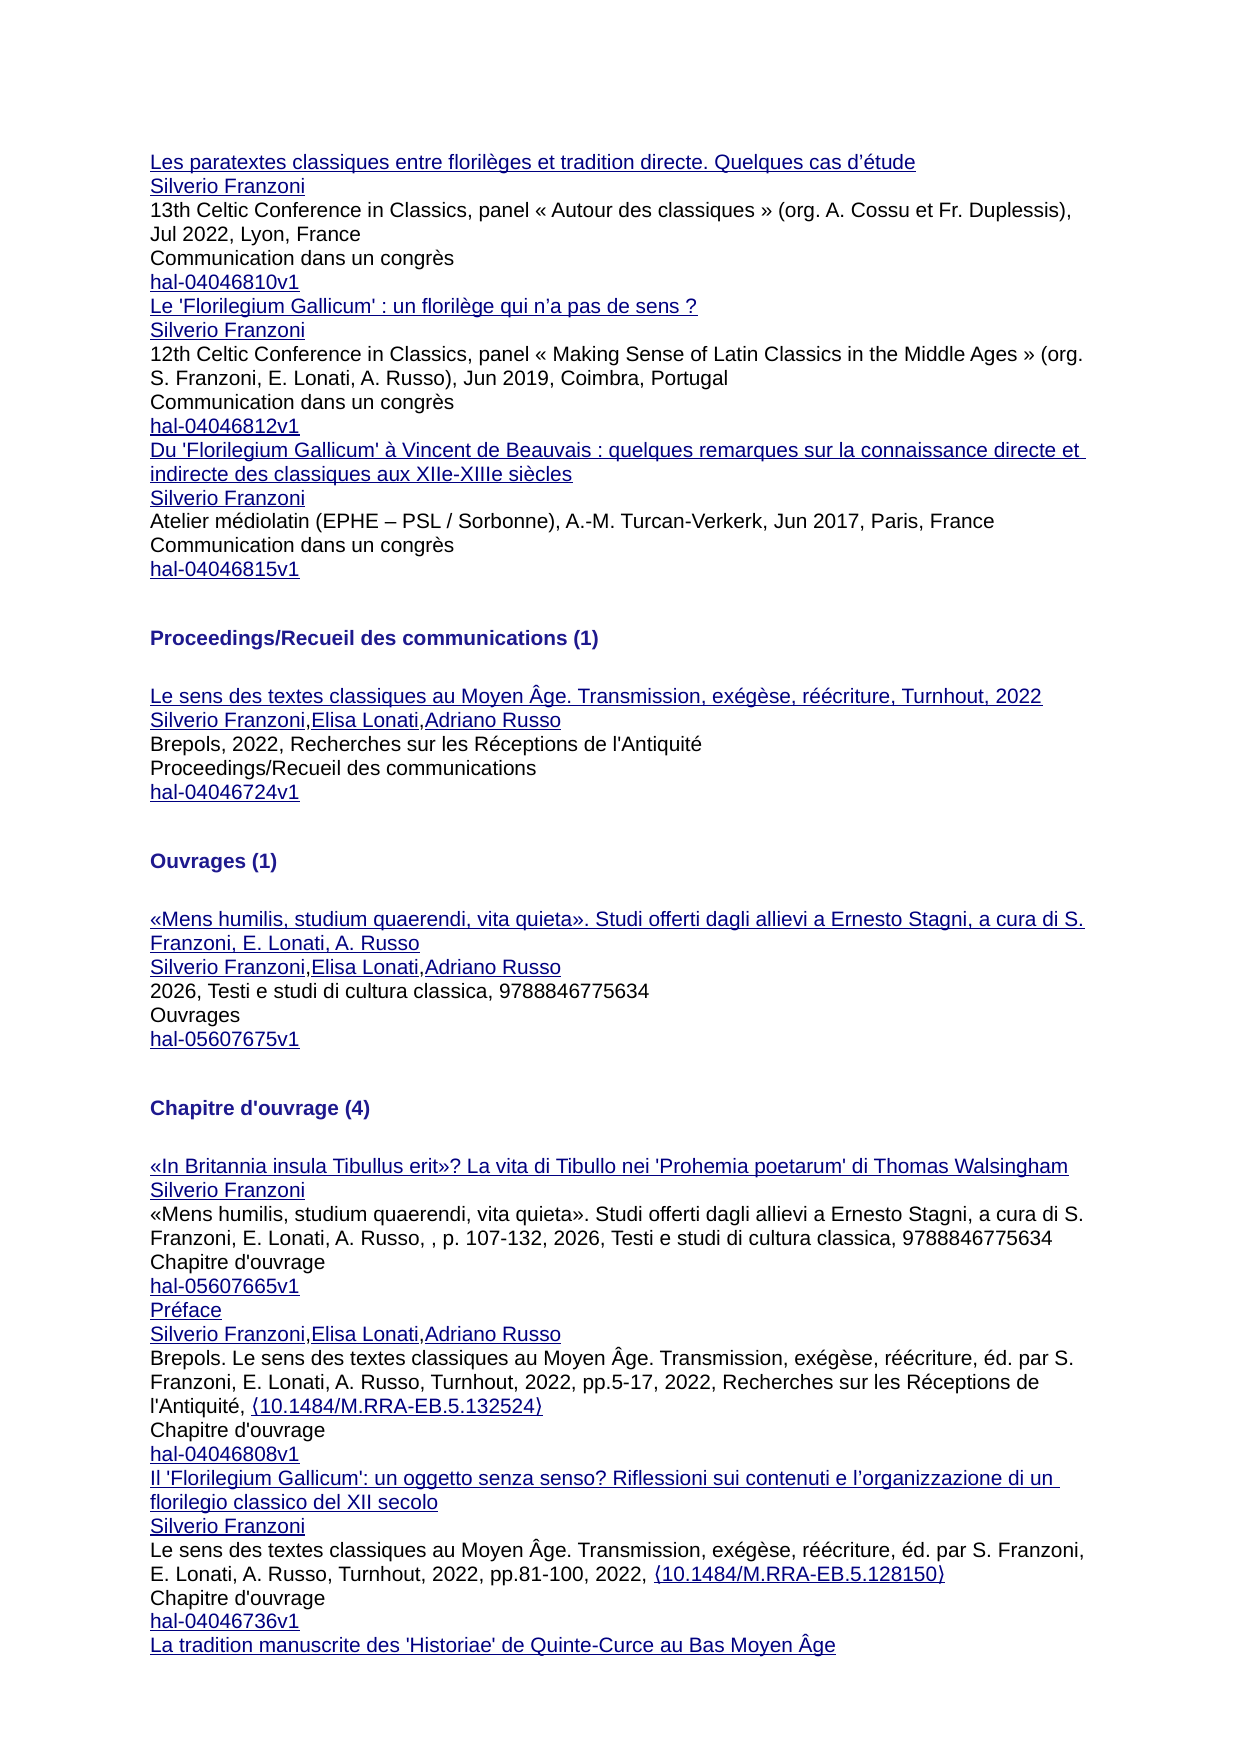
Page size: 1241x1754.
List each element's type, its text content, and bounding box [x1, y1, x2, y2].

subtitle Ouvrages (1) [150, 849, 1090, 873]
table_header Les paratextes classiques entre florilèges et tradition directe. Quelques cas d’étude Silverio Franzoni 13th Celtic Conference in Classics, panel « Autour des classiques » (org. A. Cossu et Fr. Duplessis), Jul 2022, Lyon, France Communication dans un congrès hal-04046810v1 [150, 150, 1090, 294]
table_cell Le 'Florilegium Gallicum' : un florilège qui n’a pas de sens ? Silverio Franzoni 12th Celtic Conference in Classics, panel « Making Sense of Latin Classics in the Middle Ages » (org. S. Franzoni, E. Lonati, A. Russo), Jun 2019, Coimbra, Portugal Communication dans un congrès hal-04046812v1 [150, 294, 1090, 437]
table_header «In Britannia insula Tibullus erit»? La vita di Tibullo nei 'Prohemia poetarum' di Thomas Walsingham Silverio Franzoni «Mens humilis, studium quaerendi, vita quieta». Studi offerti dagli allievi a Ernesto Stagni, a cura di S. Franzoni, E. Lonati, A. Russo, , p. 107-132, 2026, Testi e studi di cultura classica, 9788846775634 Chapitre d'ouvrage hal-05607665v1 [150, 1154, 1090, 1298]
table_cell Préface Silverio Franzoni,Elisa Lonati,Adriano Russo Brepols. Le sens des textes classiques au Moyen Âge. Transmission, exégèse, réécriture, éd. par S. Franzoni, E. Lonati, A. Russo, Turnhout, 2022, pp.5-17, 2022, Recherches sur les Réceptions de l'Antiquité, ⟨10.1484/M.RRA-EB.5.132524⟩ Chapitre d'ouvrage hal-04046808v1 [150, 1298, 1090, 1466]
subtitle Proceedings/Recueil des communications (1) [150, 626, 1090, 650]
table_header «Mens humilis, studium quaerendi, vita quieta». Studi offerti dagli allievi a Ernesto Stagni, a cura di S. Franzoni, E. Lonati, A. Russo Silverio Franzoni,Elisa Lonati,Adriano Russo 2026, Testi e studi di cultura classica, 9788846775634 Ouvrages hal-05607675v1 [150, 907, 1090, 1051]
table_cell La tradition manuscrite des 'Historiae' de Quinte-Curce au Bas Moyen Âge [150, 1633, 1090, 1657]
table_cell Il 'Florilegium Gallicum': un oggetto senza senso? Riflessioni sui contenuti e l’organizzazione di un florilegio classico del XII secolo Silverio Franzoni Le sens des textes classiques au Moyen Âge. Transmission, exégèse, réécriture, éd. par S. Franzoni, E. Lonati, A. Russo, Turnhout, 2022, pp.81-100, 2022, ⟨10.1484/M.RRA-EB.5.128150⟩ Chapitre d'ouvrage hal-04046736v1 [150, 1466, 1090, 1633]
table_cell Du 'Florilegium Gallicum' à Vincent de Beauvais : quelques remarques sur la connaissance directe et indirecte des classiques aux XIIe-XIIIe siècles Silverio Franzoni Atelier médiolatin (EPHE – PSL / Sorbonne), A.-M. Turcan-Verkerk, Jun 2017, Paris, France Communication dans un congrès hal-04046815v1 [150, 438, 1090, 581]
subtitle Chapitre d'ouvrage (4) [150, 1096, 1090, 1120]
table_header Le sens des textes classiques au Moyen Âge. Transmission, exégèse, réécriture, Turnhout, 2022 Silverio Franzoni,Elisa Lonati,Adriano Russo Brepols, 2022, Recherches sur les Réceptions de l'Antiquité Proceedings/Recueil des communications hal-04046724v1 [150, 684, 1090, 804]
